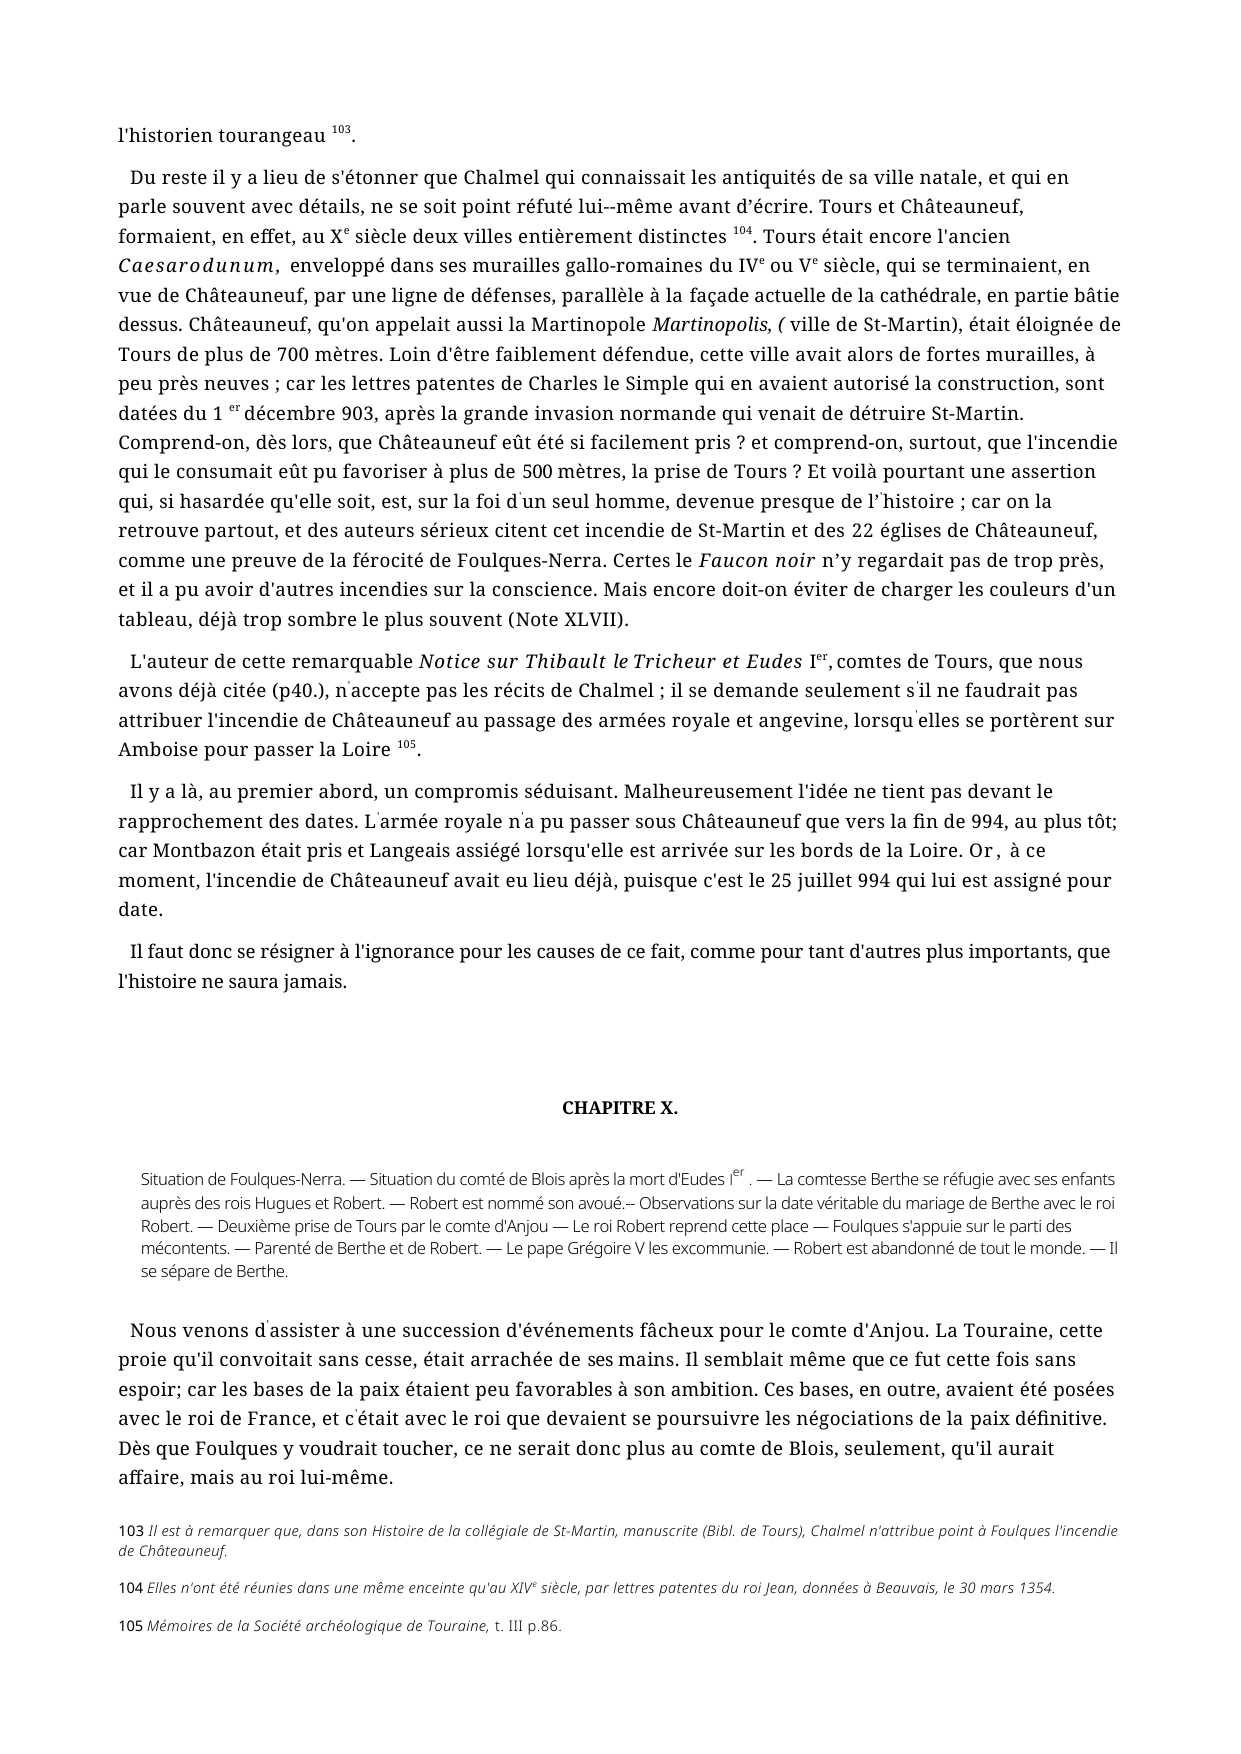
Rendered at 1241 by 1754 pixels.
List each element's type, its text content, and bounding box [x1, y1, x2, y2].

text L'auteur de cette remarquable Notice sur Thibault le Tricheur et Eudes Ier, comtes de Tours, que nous avons déjà citée (p36.), n'accepte pas les récits de Chalmel ; il se demande seulement s'il ne faudrait pas attribuer l'incendie de Châteauneuf au passage des armées royale et angevine, lorsqu'elles se portèrent sur Amboise pour passer la Loire . [118, 644, 1122, 762]
text Il est à remarquer que, dans son Histoire de la collégiale de St-Martin, manuscrite (Bibl. de Tours), Chalmel n'attribue point à Foulques l'incendie de Châteauneuf. [118, 1521, 1122, 1561]
text Du reste il y a lieu de s'étonner que Chalmel qui connaissait les antiquités de sa ville natale, et qui en parle souvent avec détails, ne se soit point réfuté lui--même avant d’écrire. Tours et Châteauneuf, formaient, en effet, au Xe siècle deux villes entièrement distinctes . Tours était encore l'ancien Caesarodunum, enveloppé dans ses murailles gallo-romaines du IVe ou Ve siècle, qui se terminaient, en vue de Châteauneuf, par une ligne de défenses, parallèle à la façade actuelle de la cathédrale, en partie bâtie dessus. Châteauneuf, qu'on appelait aussi la Martinopole Martinopolis, ( ville de St-Martin), était éloignée de Tours de plus de 700 mètres. Loin d'être faiblement défendue, cette ville avait alors de fortes murailles, à peu près neuves ; car les lettres patentes de Charles le Simple qui en avaient autorisé la construction, sont datées du 1 er décembre 903, après la grande invasion normande qui venait de détruire St-Martin. Comprend-on, dès lors, que Châteauneuf eût été si facilement pris ? et comprend-on, surtout, que l'incendie qui le consumait eût pu favoriser à plus de 500 mètres, la prise de Tours ? Et voilà pourtant une assertion qui, si hasardée qu'elle soit, est, sur la foi d'un seul homme, devenue presque de l’'histoire ; car on la retrouve partout, et des auteurs sérieux citent cet incendie de St-Martin et des 22 églises de Châteauneuf, comme une preuve de la férocité de Foulques-Nerra. Certes le Faucon noir n’y regardait pas de trop près, et il a pu avoir d'autres incendies sur la conscience. Mais encore doit-on éviter de charger les couleurs d'un tableau, déjà trop sombre le plus souvent (Note XLVII). [118, 160, 1122, 632]
subtitle CHAPITRE X. [118, 1096, 1122, 1120]
text Nous venons d'assister à une succession d'événements fâcheux pour le comte d'Anjou. La Touraine, cette proie qu'il convoitait sans cesse, était arrachée de ses mains. Il semblait même que ce fut cette fois sans espoir; car les bases de la paix étaient peu favorables à son ambition. Ces bases, en outre, avaient été posées avec le roi de France, et c'était avec le roi que devaient se poursuivre les négociations de la paix définitive. Dès que Foulques y voudrait toucher, ce ne serait donc plus au comte de Blois, seulement, qu'il aurait affaire, mais au roi lui-même. [118, 1313, 1122, 1490]
text Il y a là, au premier abord, un compromis séduisant. Malheureusement l'idée ne tient pas devant le rapprochement des dates. L'armée royale n'a pu passer sous Châteauneuf que vers la fin de 994, au plus tôt; car Montbazon était pris et Langeais assiégé lorsqu'elle est arrivée sur les bords de la Loire. Or, à ce moment, l'incendie de Châteauneuf avait eu lieu déjà, puisque c'est le 25 juillet 994 qui lui est assigné pour date. [118, 775, 1122, 922]
text Elles n'ont été réunies dans une même enceinte qu'au XIVe siècle, par lettres patentes du roi Jean, données à Beauvais, le 30 mars 1354. [118, 1578, 1122, 1598]
text l'historien tourangeau . [118, 118, 1122, 148]
text Mémoires de la Société archéologique de Touraine, t. III p.86. [118, 1616, 1122, 1636]
subtitle Situation de Foulques-Nerra. — Situation du comté de Blois après la mort d'Eudes ler . — La comtesse Berthe se réfugie avec ses enfants auprès des rois Hugues et Robert. — Robert est nommé son avoué.-- Observations sur la date véritable du mariage de Berthe avec le roi Robert. — Deuxième prise de Tours par le comte d'Anjou — Le roi Robert reprend cette place — Foulques s'appuie sur le parti des mécontents. — Parenté de Berthe et de Robert. — Le pape Grégoire V les excommunie. — Robert est abandonné de tout le monde. — Il se sépare de Berthe. [141, 1163, 1122, 1282]
text Il faut donc se résigner à l'ignorance pour les causes de ce fait, comme pour tant d'autres plus importants, que l'histoire ne saura jamais. [118, 934, 1122, 993]
